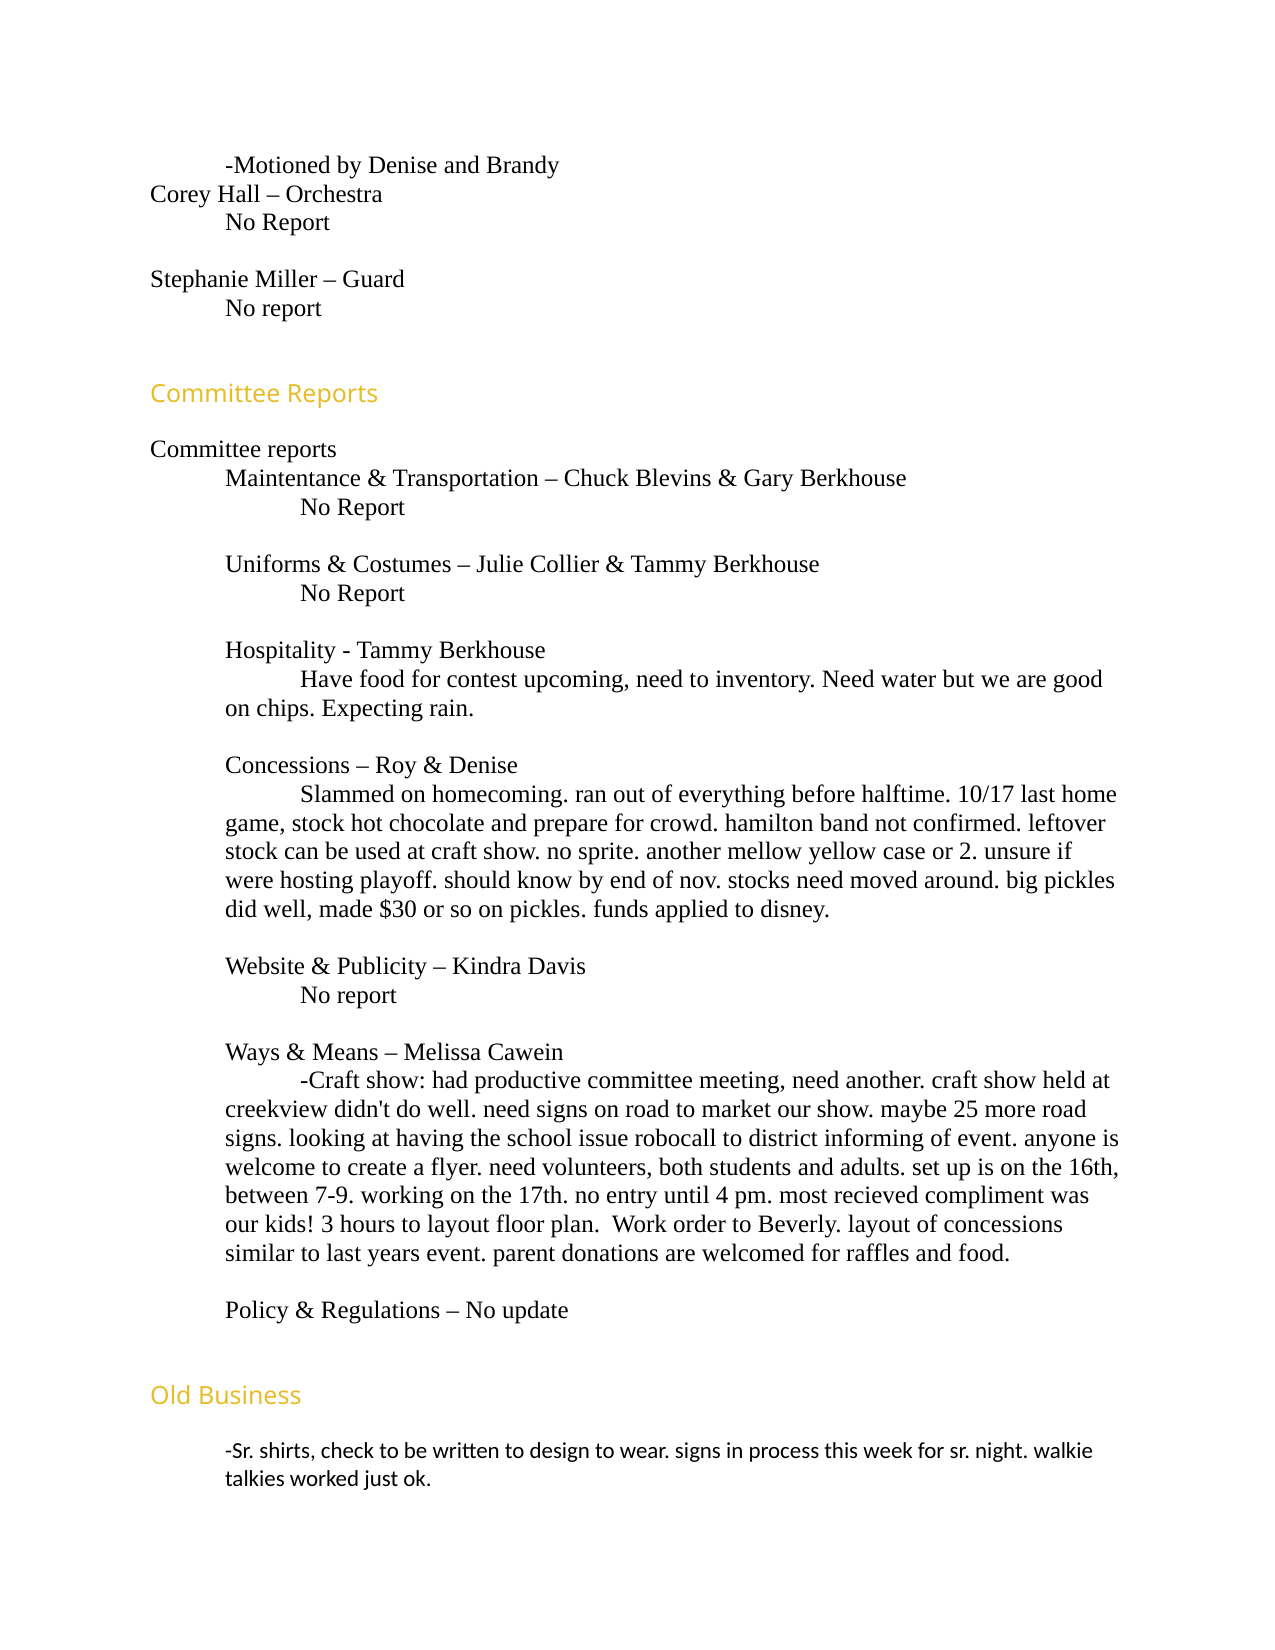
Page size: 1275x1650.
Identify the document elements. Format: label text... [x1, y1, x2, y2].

text Uniforms & Costumes – Julie Collier & Tammy Berkhouse [225, 549, 1125, 578]
text Slammed on homecoming. ran out of everything before halftime. 10/17 last home game, stock hot chocolate and prepare for crowd. hamilton band not confirmed. leftover stock can be used at craft show. no sprite. another mellow yellow case or 2. unsure if were hosting playoff. should know by end of nov. stocks need moved around. big pickles did well, made $30 or so on pickles. funds applied to disney. [225, 779, 1125, 923]
text Maintentance & Transportation – Chuck Blevins & Gary Berkhouse [225, 463, 1125, 492]
text No Report [150, 207, 1125, 236]
text No Report [225, 492, 1125, 521]
text -Motioned by Denise and Brandy [150, 150, 1125, 179]
text -Sr. shirts, check to be written to design to wear. signs in process this week for sr. night. walkie talkies worked just ok. [225, 1436, 1125, 1492]
text Policy & Regulations – No update [225, 1296, 1125, 1324]
text Stephanie Miller – Guard [150, 264, 1125, 293]
text Committee Reports [150, 376, 1125, 409]
text No report [225, 980, 1125, 1009]
text -Craft show: had productive committee meeting, need another. craft show held at creekview didn't do well. need signs on road to market our show. maybe 25 more road signs. looking at having the school issue robocall to district informing of event. anyone is welcome to create a flyer. need volunteers, both students and adults. set up is on the 16th, between 7-9. working on the 17th. no entry until 4 pm. most recieved compliment was our kids! 3 hours to layout floor plan. Work order to Beverly. layout of concessions similar to last years event. parent donations are welcomed for raffles and food. [225, 1066, 1125, 1267]
text Website & Publicity – Kindra Davis [225, 951, 1125, 980]
text Ways & Means – Melissa Cawein [225, 1037, 1125, 1066]
text Concessions – Roy & Denise [225, 750, 1125, 779]
text No Report [225, 578, 1125, 607]
text Hospitality - Tammy Berkhouse [225, 635, 1125, 664]
text Have food for contest upcoming, need to inventory. Need water but we are good on chips. Expecting rain. [225, 664, 1125, 721]
text Committee reports [150, 434, 1125, 463]
text Corey Hall – Orchestra [150, 179, 1125, 207]
text Old Business [150, 1377, 1125, 1411]
text No report [150, 293, 1125, 322]
